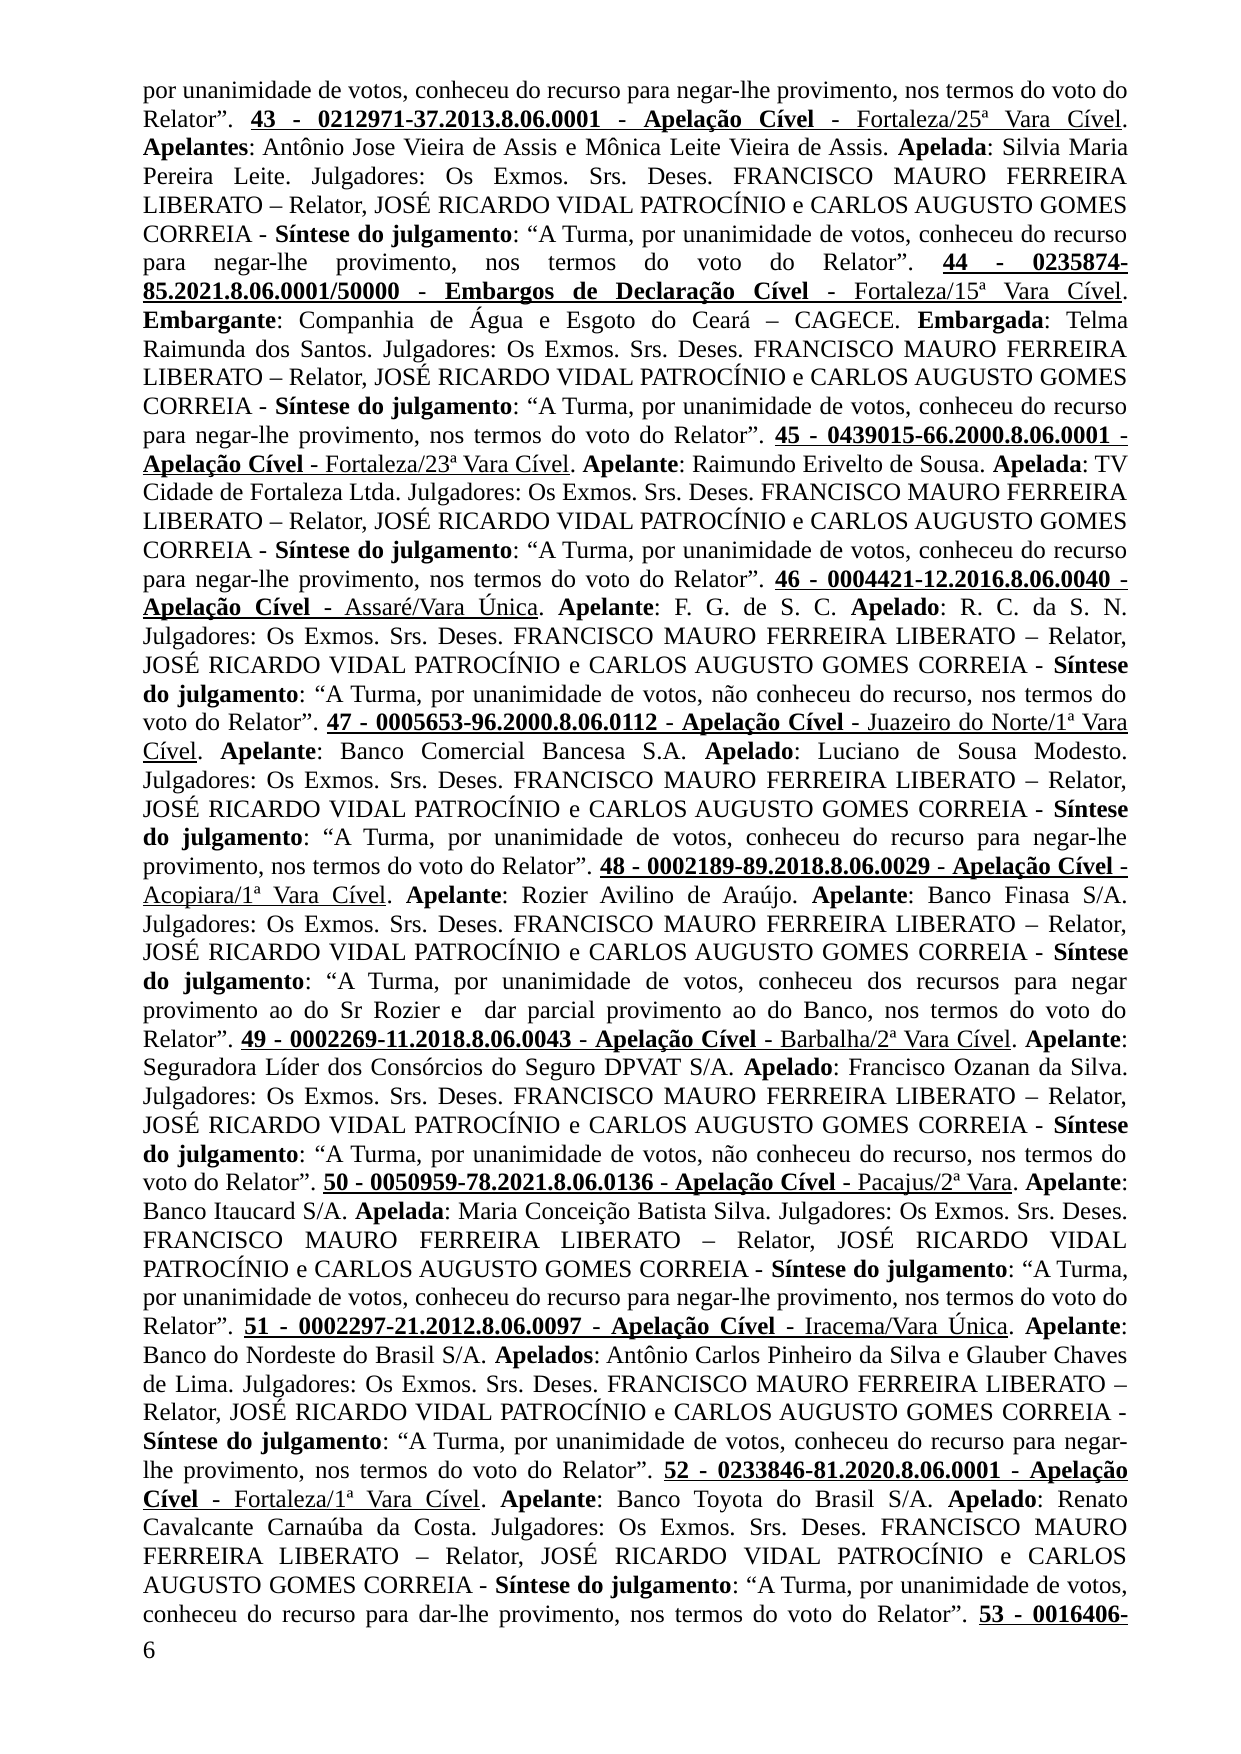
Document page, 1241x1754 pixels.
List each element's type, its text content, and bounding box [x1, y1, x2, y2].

text por unanimidade de votos, conheceu do recurso para negar-lhe provimento, nos termos do voto do Relator”. 43 - 0212971-37.2013.8.06.0001 - Apelação Cível - Fortaleza/25ª Vara Cível. Apelantes: Antônio Jose Vieira de Assis e Mônica Leite Vieira de Assis. Apelada: Silvia Maria Pereira Leite. Julgadores: Os Exmos. Srs. Deses. FRANCISCO MAURO FERREIRA LIBERATO – Relator, JOSÉ RICARDO VIDAL PATROCÍNIO e CARLOS AUGUSTO GOMES CORREIA - Síntese do julgamento: “A Turma, por unanimidade de votos, conheceu do recurso para negar-lhe provimento, nos termos do voto do Relator”. 44 - 0235874-85.2021.8.06.0001/50000 - Embargos de Declaração Cível - Fortaleza/15ª Vara Cível. Embargante: Companhia de Água e Esgoto do Ceará – CAGECE. Embargada: Telma Raimunda dos Santos. Julgadores: Os Exmos. Srs. Deses. FRANCISCO MAURO FERREIRA LIBERATO – Relator, JOSÉ RICARDO VIDAL PATROCÍNIO e CARLOS AUGUSTO GOMES CORREIA - Síntese do julgamento: “A Turma, por unanimidade de votos, conheceu do recurso para negar-lhe provimento, nos termos do voto do Relator”. 45 - 0439015-66.2000.8.06.0001 - Apelação Cível - Fortaleza/23ª Vara Cível. Apelante: Raimundo Erivelto de Sousa. Apelada: TV Cidade de Fortaleza Ltda. Julgadores: Os Exmos. Srs. Deses. FRANCISCO MAURO FERREIRA LIBERATO – Relator, JOSÉ RICARDO VIDAL PATROCÍNIO e CARLOS AUGUSTO GOMES CORREIA - Síntese do julgamento: “A Turma, por unanimidade de votos, conheceu do recurso para negar-lhe provimento, nos termos do voto do Relator”. 46 - 0004421-12.2016.8.06.0040 - Apelação Cível - Assaré/Vara Única. Apelante: F. G. de S. C. Apelado: R. C. da S. N. Julgadores: Os Exmos. Srs. Deses. FRANCISCO MAURO FERREIRA LIBERATO – Relator, JOSÉ RICARDO VIDAL PATROCÍNIO e CARLOS AUGUSTO GOMES CORREIA - Síntese do julgamento: “A Turma, por unanimidade de votos, não conheceu do recurso, nos termos do voto do Relator”. 47 - 0005653-96.2000.8.06.0112 - Apelação Cível - Juazeiro do Norte/1ª Vara Cível. Apelante: Banco Comercial Bancesa S.A. Apelado: Luciano de Sousa Modesto. Julgadores: Os Exmos. Srs. Deses. FRANCISCO MAURO FERREIRA LIBERATO – Relator, JOSÉ RICARDO VIDAL PATROCÍNIO e CARLOS AUGUSTO GOMES CORREIA - Síntese do julgamento: “A Turma, por unanimidade de votos, conheceu do recurso para negar-lhe provimento, nos termos do voto do Relator”. 48 - 0002189-89.2018.8.06.0029 - Apelação Cível - Acopiara/1ª Vara Cível. Apelante: Rozier Avilino de Araújo. Apelante: Banco Finasa S/A. Julgadores: Os Exmos. Srs. Deses. FRANCISCO MAURO FERREIRA LIBERATO – Relator, JOSÉ RICARDO VIDAL PATROCÍNIO e CARLOS AUGUSTO GOMES CORREIA - Síntese do julgamento: “A Turma, por unanimidade de votos, conheceu dos recursos para negar provimento ao do Sr Rozier e dar parcial provimento ao do Banco, nos termos do voto do Relator”. 49 - 0002269-11.2018.8.06.0043 - Apelação Cível - Barbalha/2ª Vara Cível. Apelante: Seguradora Líder dos Consórcios do Seguro DPVAT S/A. Apelado: Francisco Ozanan da Silva. Julgadores: Os Exmos. Srs. Deses. FRANCISCO MAURO FERREIRA LIBERATO – Relator, JOSÉ RICARDO VIDAL PATROCÍNIO e CARLOS AUGUSTO GOMES CORREIA - Síntese do julgamento: “A Turma, por unanimidade de votos, não conheceu do recurso, nos termos do voto do Relator”. 50 - 0050959-78.2021.8.06.0136 - Apelação Cível - Pacajus/2ª Vara. Apelante: Banco Itaucard S/A. Apelada: Maria Conceição Batista Silva. Julgadores: Os Exmos. Srs. Deses. FRANCISCO MAURO FERREIRA LIBERATO – Relator, JOSÉ RICARDO VIDAL PATROCÍNIO e CARLOS AUGUSTO GOMES CORREIA - Síntese do julgamento: “A Turma, por unanimidade de votos, conheceu do recurso para negar-lhe provimento, nos termos do voto do Relator”. 51 - 0002297-21.2012.8.06.0097 - Apelação Cível - Iracema/Vara Única. Apelante: Banco do Nordeste do Brasil S/A. Apelados: Antônio Carlos Pinheiro da Silva e Glauber Chaves de Lima. Julgadores: Os Exmos. Srs. Deses. FRANCISCO MAURO FERREIRA LIBERATO – Relator, JOSÉ RICARDO VIDAL PATROCÍNIO e CARLOS AUGUSTO GOMES CORREIA - Síntese do julgamento: “A Turma, por unanimidade de votos, conheceu do recurso para negar-lhe provimento, nos termos do voto do Relator”. 52 - 0233846-81.2020.8.06.0001 - Apelação Cível - Fortaleza/1ª Vara Cível. Apelante: Banco Toyota do Brasil S/A. Apelado: Renato Cavalcante Carnaúba da Costa. Julgadores: Os Exmos. Srs. Deses. FRANCISCO MAURO FERREIRA LIBERATO – Relator, JOSÉ RICARDO VIDAL PATROCÍNIO e CARLOS AUGUSTO GOMES CORREIA - Síntese do julgamento: “A Turma, por unanimidade de votos, conheceu do recurso para dar-lhe provimento, nos termos do voto do Relator”. 53 - 0016406- [143, 75, 1128, 1627]
